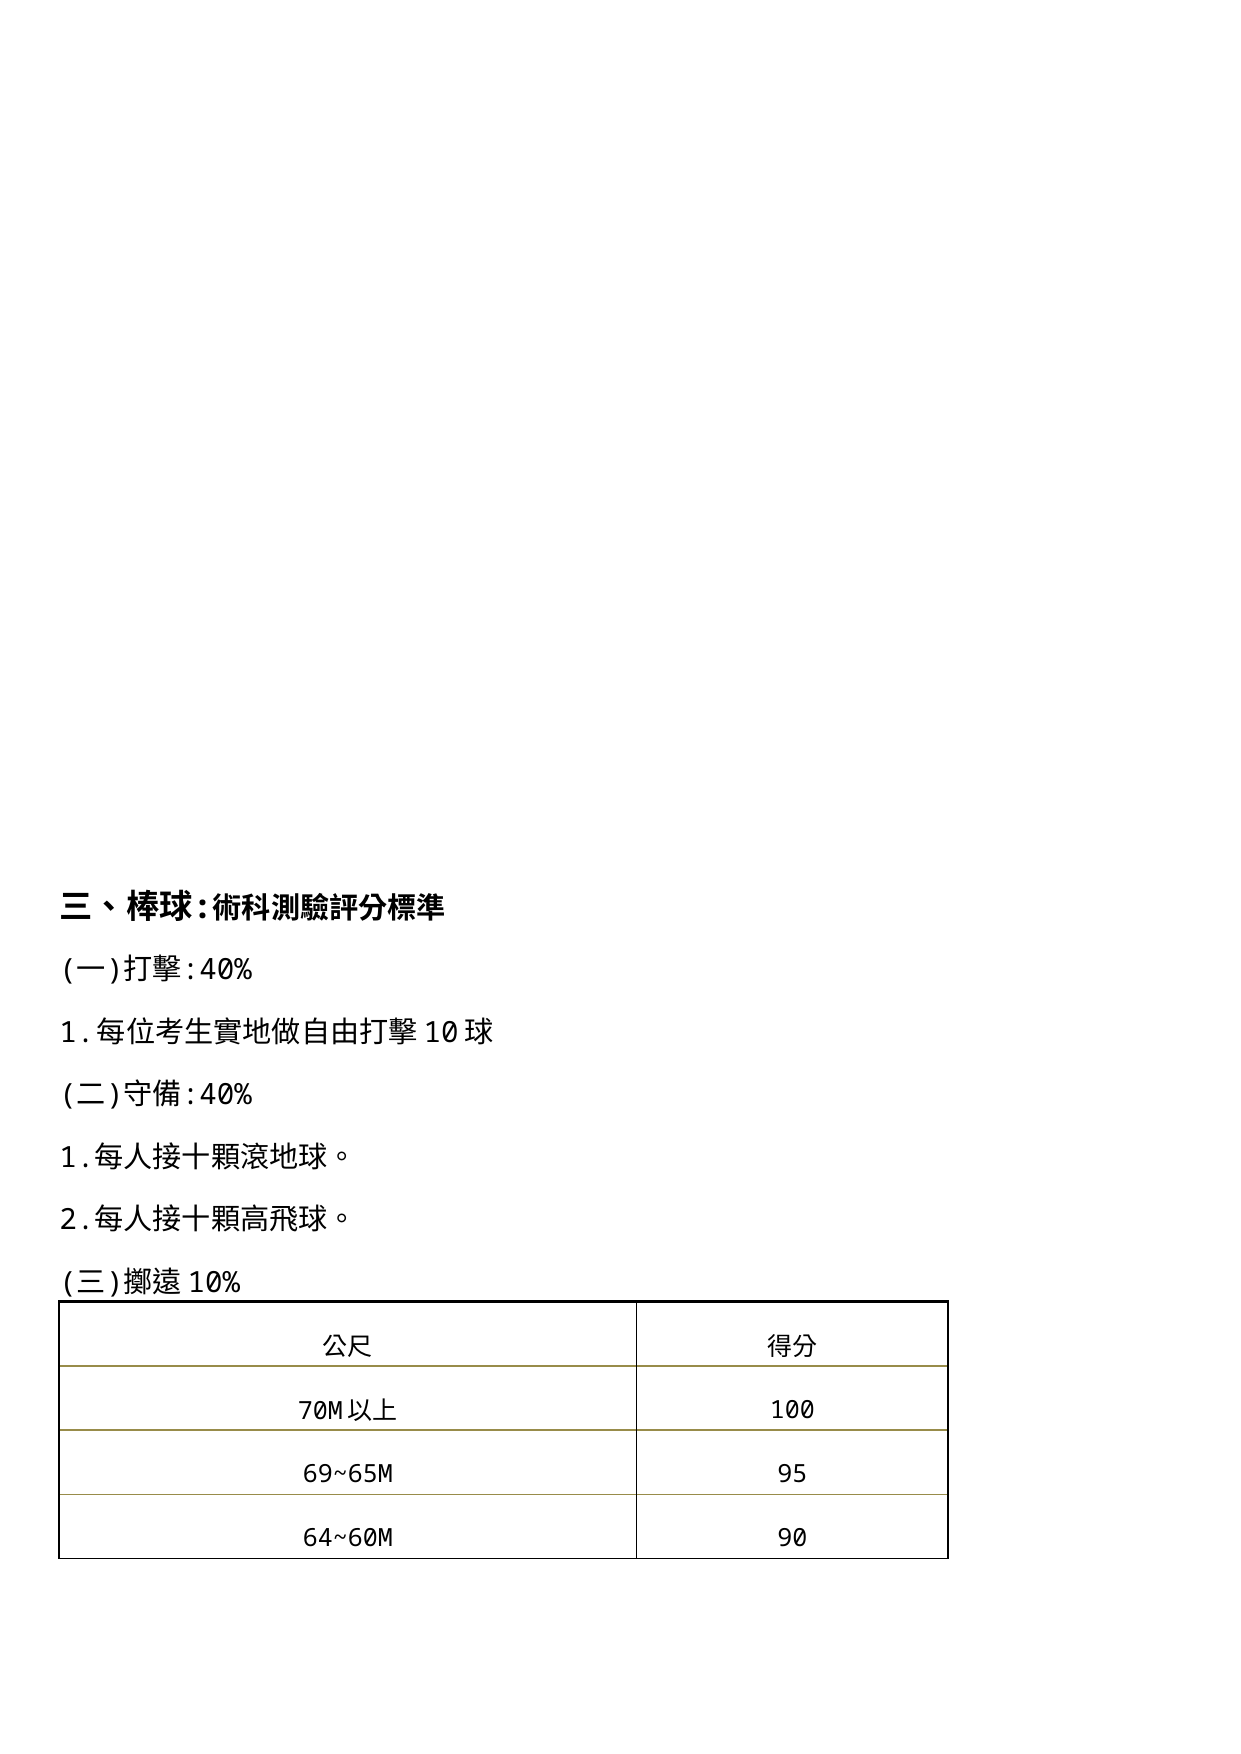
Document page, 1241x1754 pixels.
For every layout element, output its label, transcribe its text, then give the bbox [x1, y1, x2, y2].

table_cell 100 [637, 1367, 947, 1429]
table_cell 90 [637, 1495, 947, 1558]
text (一)打擊:40% [59, 925, 1181, 988]
text (三)擲遠10% [59, 1238, 1181, 1300]
table_cell 69~65M [60, 1431, 636, 1493]
table_cell 64~60M [60, 1495, 636, 1558]
table_cell 70M以上 [60, 1367, 636, 1429]
table_header 得分 [637, 1303, 947, 1365]
list 每位考生實地做自由打擊10球 [59, 988, 1181, 1050]
text (二)守備:40% [59, 1050, 1181, 1113]
table_header 公尺 [60, 1303, 636, 1365]
text 2.每人接十顆高飛球。 [59, 1175, 1181, 1238]
text 1.每人接十顆滾地球。 [59, 1113, 1181, 1175]
table_cell 95 [637, 1431, 947, 1493]
text 三、棒球:術科測驗評分標準 [59, 863, 1181, 925]
